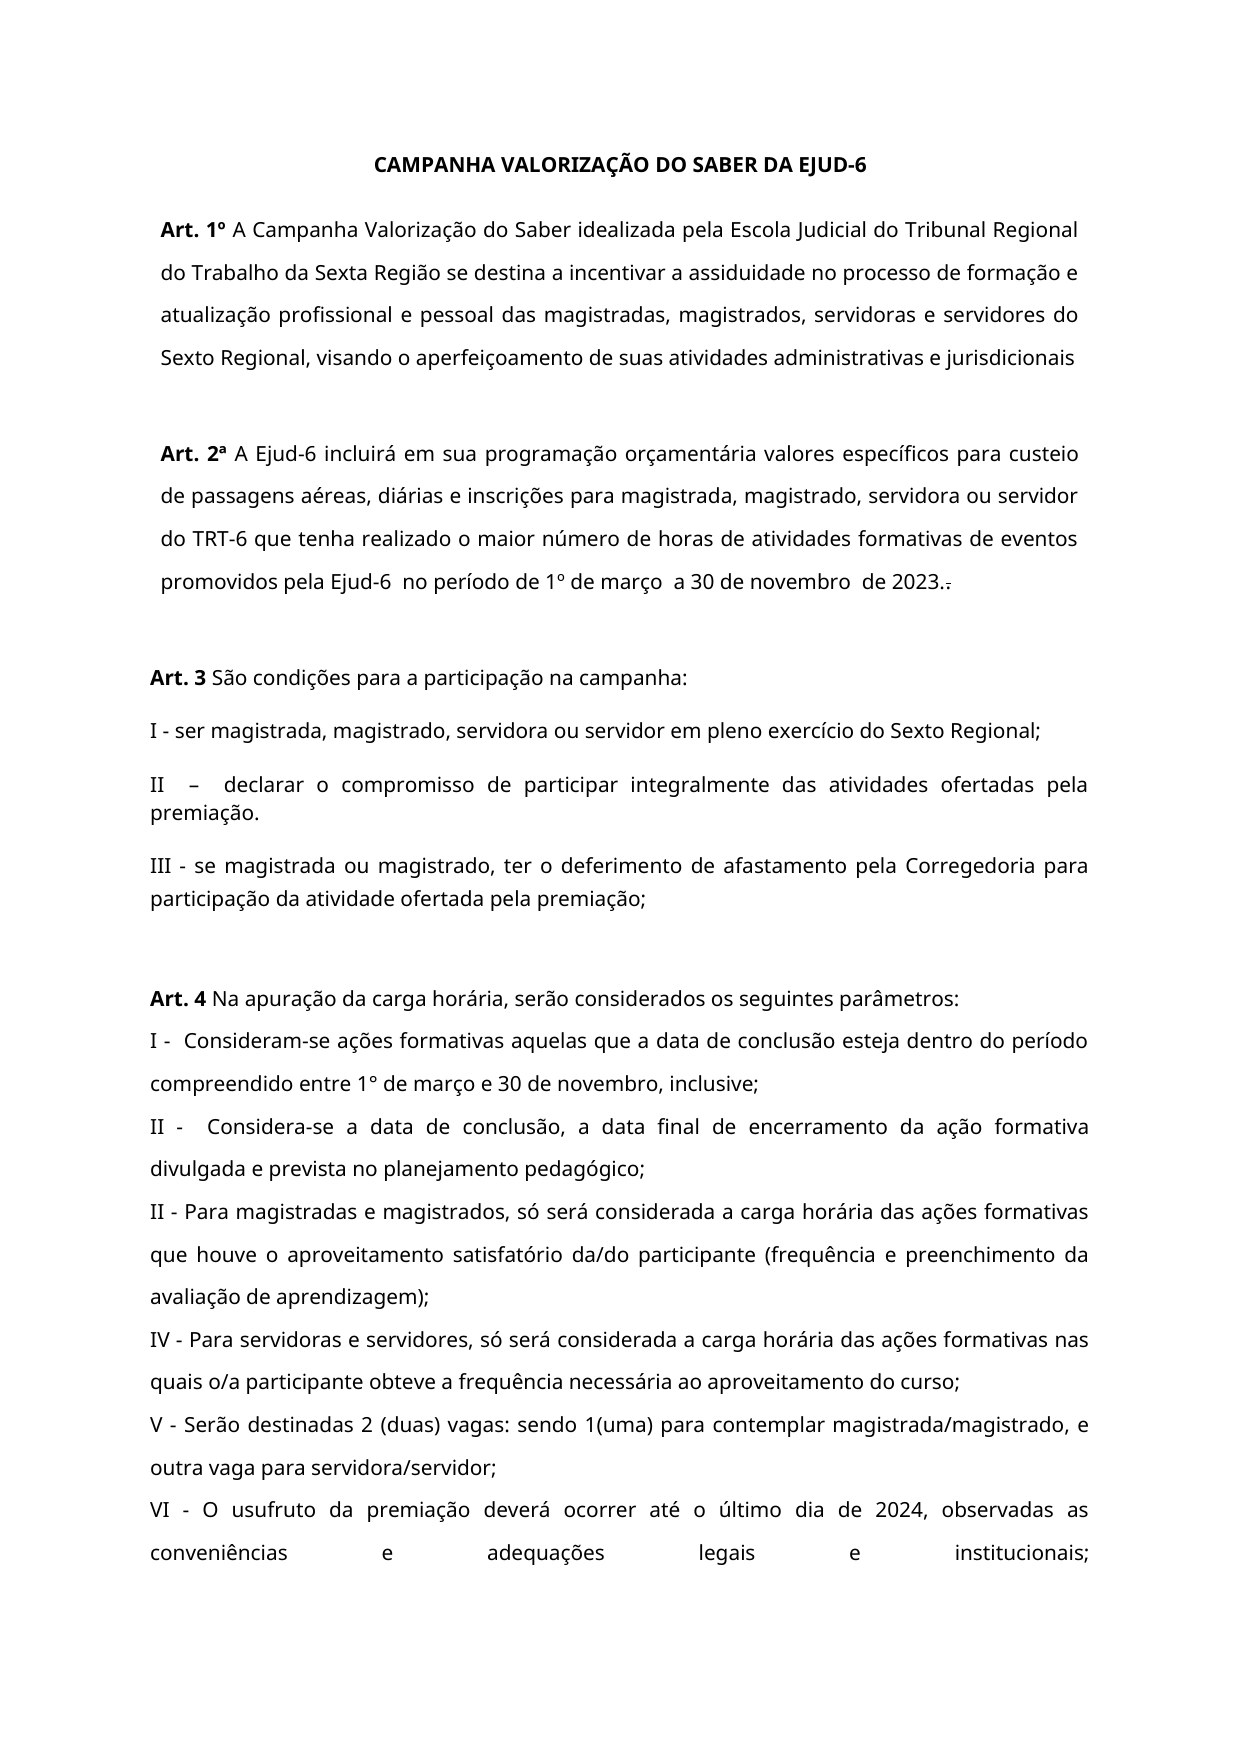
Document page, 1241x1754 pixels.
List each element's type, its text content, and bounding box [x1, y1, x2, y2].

text CAMPANHA VALORIZAÇÃO DO SABER DA EJUD-6 [150, 150, 1090, 178]
text Art. 3 São condições para a participação na campanha: [150, 663, 1090, 691]
text Art. 4 Na apuração da carga horária, serão considerados os seguintes parâmetros: [150, 984, 1090, 1012]
text III - se magistrada ou magistrado, ter o deferimento de afastamento pela Corregedoria para participação da atividade ofertada pela premiação; [150, 852, 1090, 912]
text V - Serão destinadas 2 (duas) vagas: sendo 1(uma) para contemplar magistrada/magistrado, e outra vaga para servidora/servidor; [150, 1410, 1090, 1481]
text I - Consideram-se ações formativas aquelas que a data de conclusão esteja dentro do período compreendido entre 1° de março e 30 de novembro, inclusive; [150, 1027, 1090, 1098]
text II - Considera-se a data de conclusão, a data final de encerramento da ação formativa divulgada e prevista no planejamento pedagógico; [150, 1112, 1090, 1183]
text Art. 1º A Campanha Valorização do Saber idealizada pela Escola Judicial do Tribunal Regional do Trabalho da Sexta Região se destina a incentivar a assiduidade no processo de formação e atualização profissional e pessoal das magistradas, magistrados, servidoras e servidores do Sexto Regional, visando o aperfeiçoamento de suas atividades administrativas e jurisdicionais [160, 215, 1080, 371]
text I - ser magistrada, magistrado, servidora ou servidor em pleno exercício do Sexto Regional; [150, 716, 1090, 745]
text IV - Para servidoras e servidores, só será considerada a carga horária das ações formativas nas quais o/a participante obteve a frequência necessária ao aproveitamento do curso; [150, 1325, 1090, 1396]
text VI - O usufruto da premiação deverá ocorrer até o último dia de 2024, observadas as conveniências e adequações legais e institucionais; [150, 1495, 1090, 1566]
text II – declarar o compromisso de participar integralmente das atividades ofertadas pela premiação. [150, 770, 1090, 827]
text Art. 2ª A Ejud-6 incluirá em sua programação orçamentária valores específicos para custeio de passagens aéreas, diárias e inscrições para magistrada, magistrado, servidora ou servidor do TRT-6 que tenha realizado o maior número de horas de atividades formativas de eventos promovidos pela Ejud-6 no período de 1º de março a 30 de novembro de 2023.. [160, 439, 1080, 595]
text II - Para magistradas e magistrados, só será considerada a carga horária das ações formativas que houve o aproveitamento satisfatório da/do participante (frequência e preenchimento da avaliação de aprendizagem); [150, 1197, 1090, 1311]
